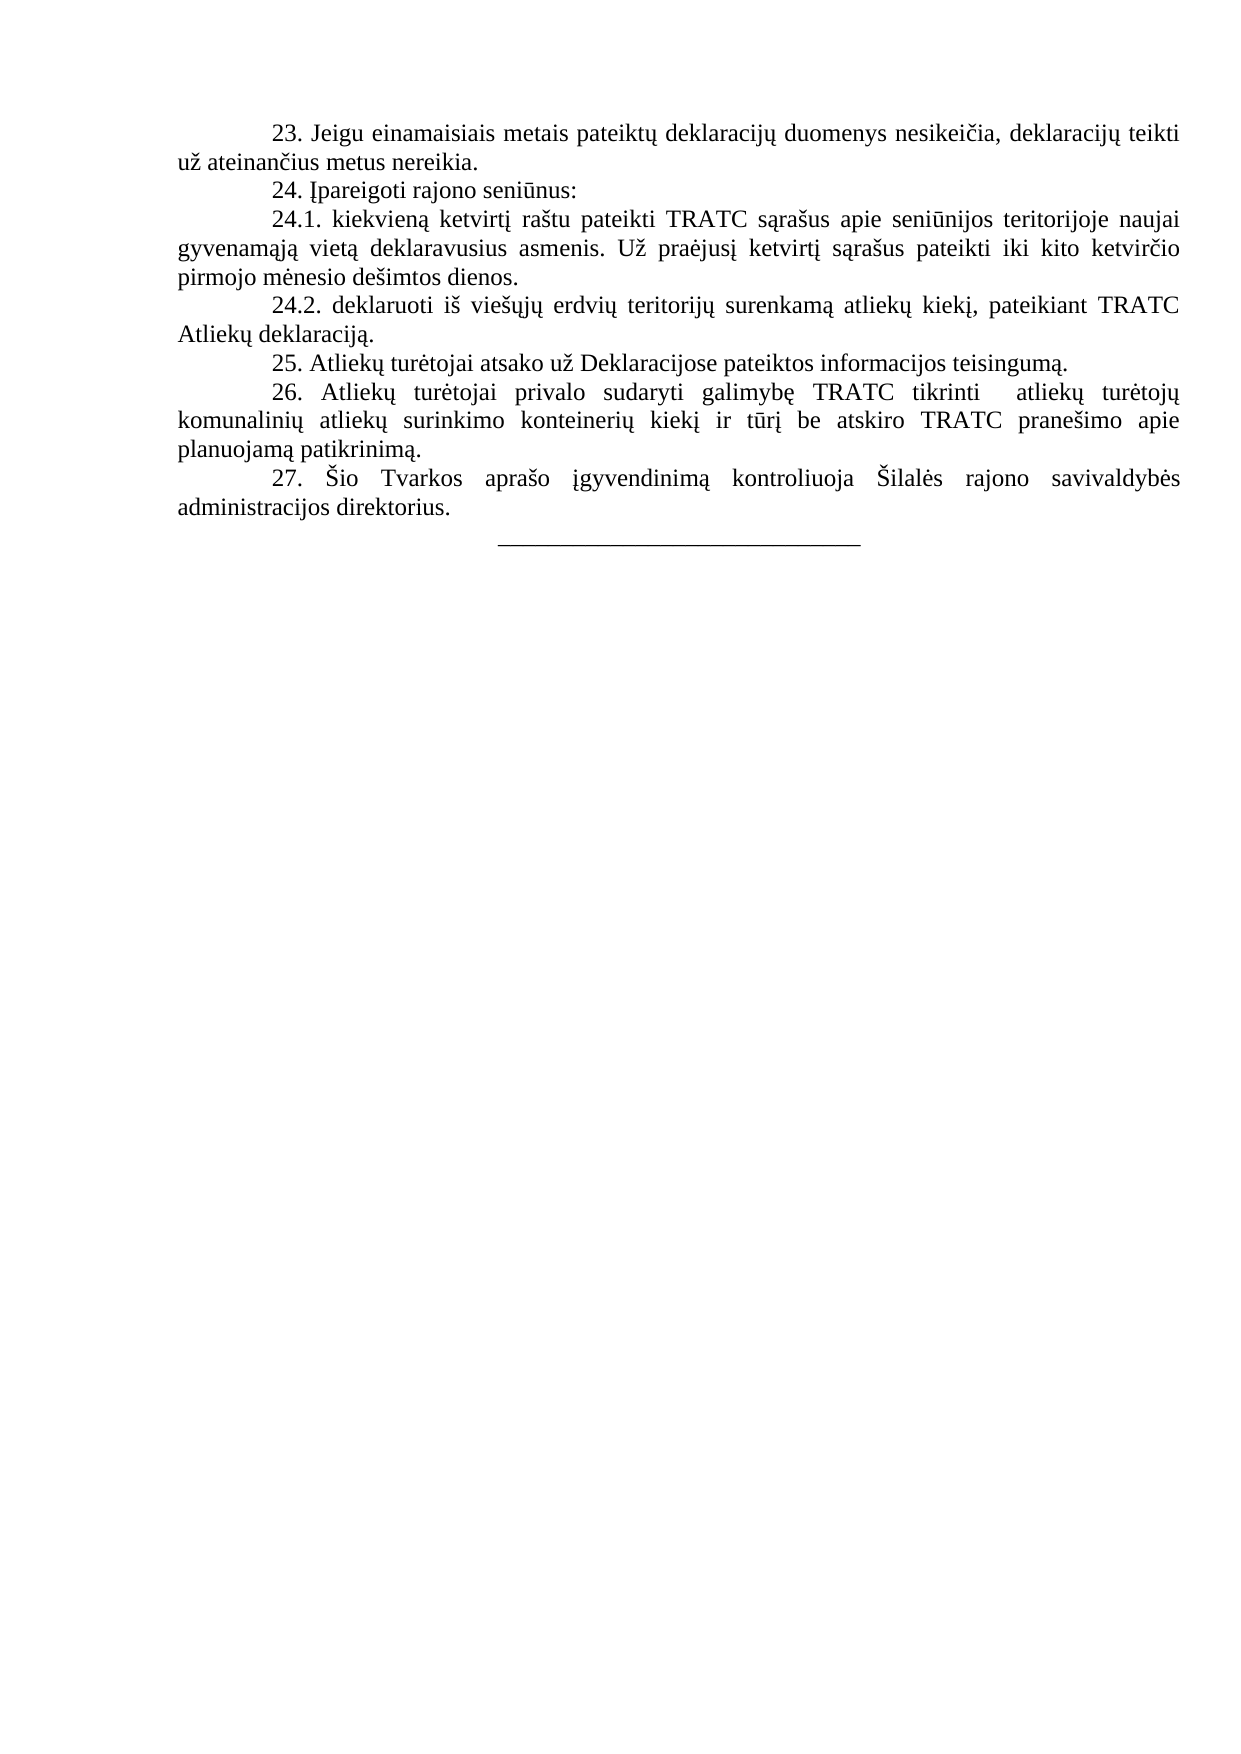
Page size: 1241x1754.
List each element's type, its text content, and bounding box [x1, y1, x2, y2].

text 24.2. deklaruoti iš viešųjų erdvių teritorijų surenkamą atliekų kiekį, pateikiant TRATC Atliekų deklaraciją. [177, 291, 1181, 348]
text 24. Įpareigoti rajono seniūnus: [177, 176, 1181, 204]
text 23. Jeigu einamaisiais metais pateiktų deklaracijų duomenys nesikeičia, deklaracijų teikti už ateinančius metus nereikia. [177, 118, 1181, 176]
text _____________________________ [177, 521, 1181, 578]
text 24.1. kiekvieną ketvirtį raštu pateikti TRATC sąrašus apie seniūnijos teritorijoje naujai gyvenamąją vietą deklaravusius asmenis. Už praėjusį ketvirtį sąrašus pateikti iki kito ketvirčio pirmojo mėnesio dešimtos dienos. [177, 204, 1181, 291]
text 25. Atliekų turėtojai atsako už Deklaracijose pateiktos informacijos teisingumą. [177, 348, 1181, 377]
text 27. Šio Tvarkos aprašo įgyvendinimą kontroliuoja Šilalės rajono savivaldybės administracijos direktorius. [177, 463, 1181, 521]
text 26. Atliekų turėtojai privalo sudaryti galimybę TRATC tikrinti atliekų turėtojų komunalinių atliekų surinkimo konteinerių kiekį ir tūrį be atskiro TRATC pranešimo apie planuojamą patikrinimą. [177, 377, 1181, 463]
